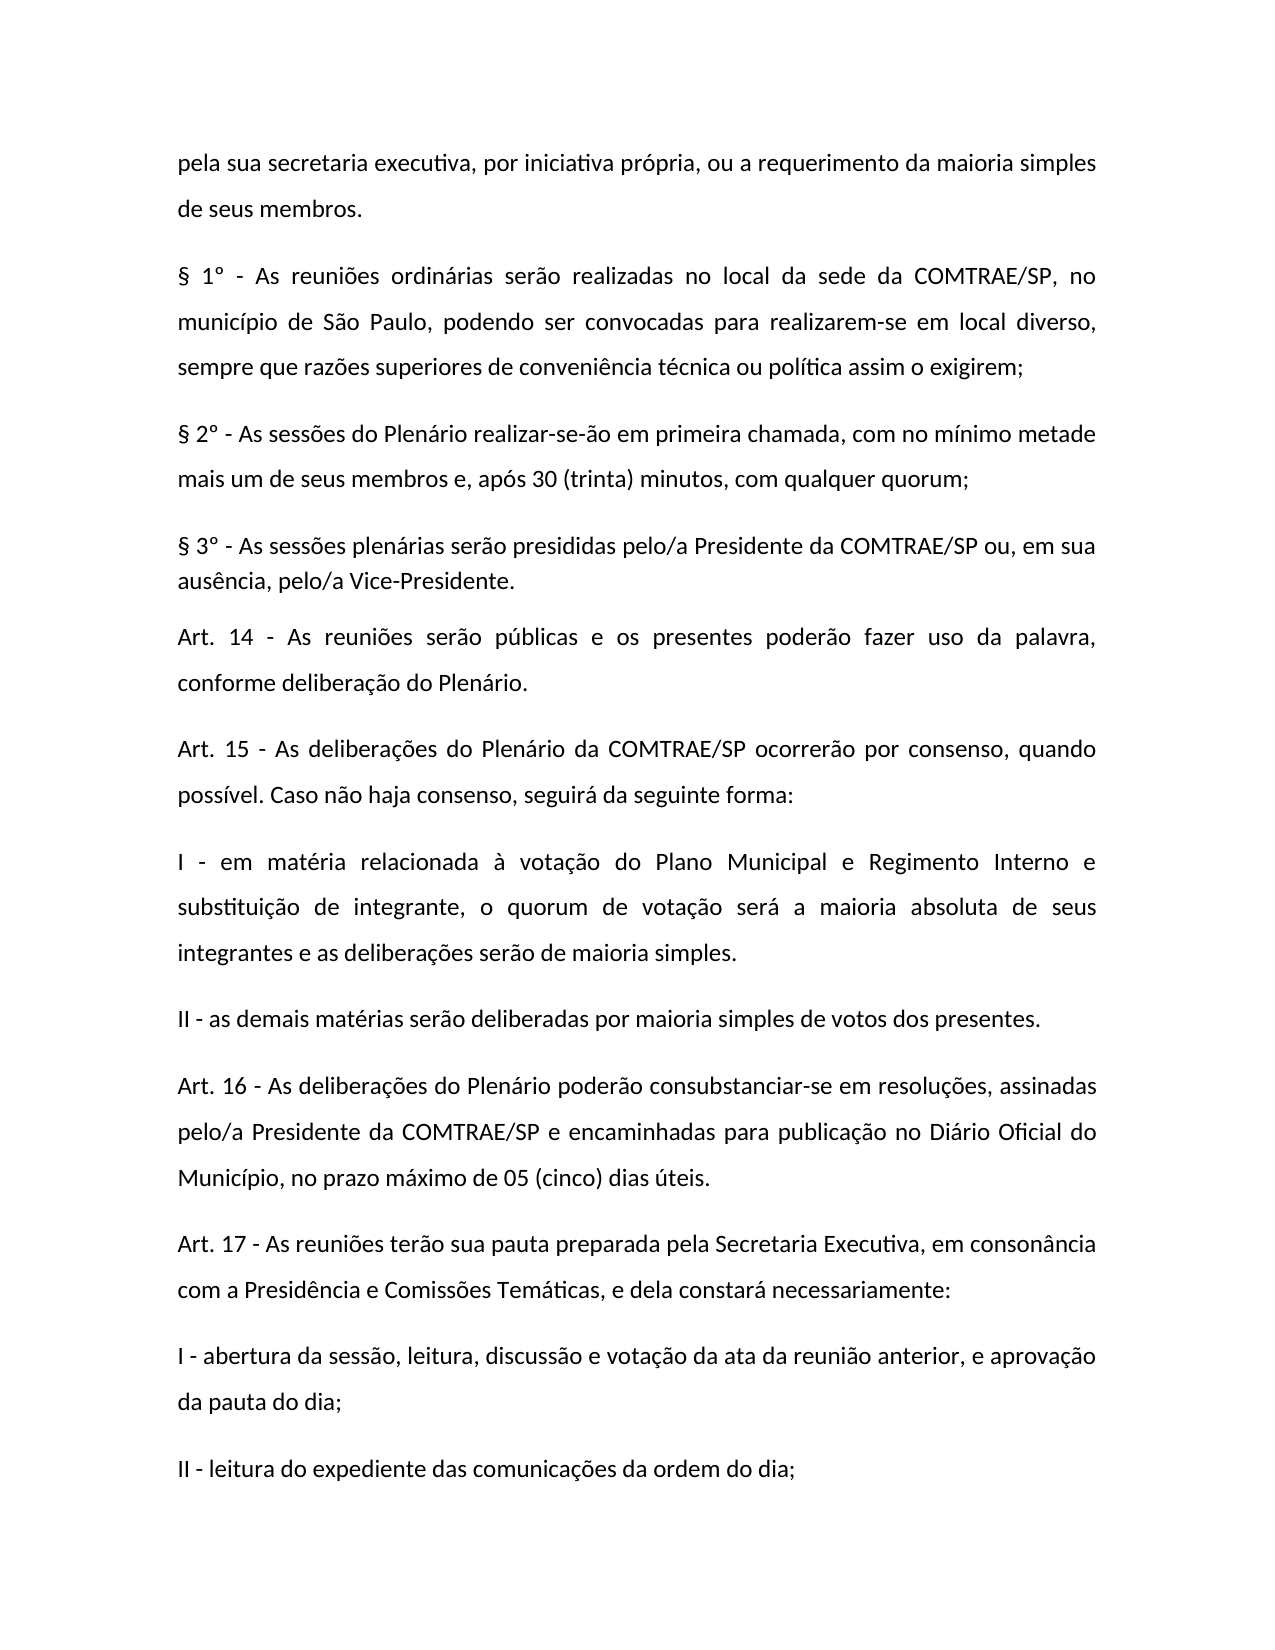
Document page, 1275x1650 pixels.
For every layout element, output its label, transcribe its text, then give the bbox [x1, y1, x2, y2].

text § 3º - As sessões plenárias serão presididas pelo/a Presidente da COMTRAE/SP ou, em sua ausência, pelo/a Vice-Presidente. [177, 530, 1098, 596]
text pela sua secretaria executiva, por iniciativa própria, ou a requerimento da maioria simples de seus membros. [177, 148, 1098, 224]
text Art. 14 - As reuniões serão públicas e os presentes poderão fazer uso da palavra, conforme deliberação do Plenário. [177, 621, 1098, 697]
text Art. 16 - As deliberações do Plenário poderão consubstanciar-se em resoluções, assinadas pelo/a Presidente da COMTRAE/SP e encaminhadas para publicação no Diário Oficial do Município, no prazo máximo de 05 (cinco) dias úteis. [177, 1070, 1098, 1192]
text Art. 15 - As deliberações do Plenário da COMTRAE/SP ocorrerão por consenso, quando possível. Caso não haja consenso, seguirá da seguinte forma: [177, 733, 1098, 809]
text I - em matéria relacionada à votação do Plano Municipal e Regimento Interno e substituição de integrante, o quorum de votação será a maioria absoluta de seus integrantes e as deliberações serão de maioria simples. [177, 846, 1098, 968]
text Art. 17 - As reuniões terão sua pauta preparada pela Secretaria Executiva, em consonância com a Presidência e Comissões Temáticas, e dela constará necessariamente: [177, 1228, 1098, 1304]
text § 1º - As reuniões ordinárias serão realizadas no local da sede da COMTRAE/SP, no município de São Paulo, podendo ser convocadas para realizarem-se em local diverso, sempre que razões superiores de conveniência técnica ou política assim o exigirem; [177, 260, 1098, 382]
text I - abertura da sessão, leitura, discussão e votação da ata da reunião anterior, e aprovação da pauta do dia; [177, 1341, 1098, 1417]
text § 2º - As sessões do Plenário realizar-se-ão em primeira chamada, com no mínimo metade mais um de seus membros e, após 30 (trinta) minutos, com qualquer quorum; [177, 418, 1098, 494]
text II - as demais matérias serão deliberadas por maioria simples de votos dos presentes. [177, 1004, 1098, 1034]
text II - leitura do expediente das comunicações da ordem do dia; [177, 1453, 1098, 1483]
